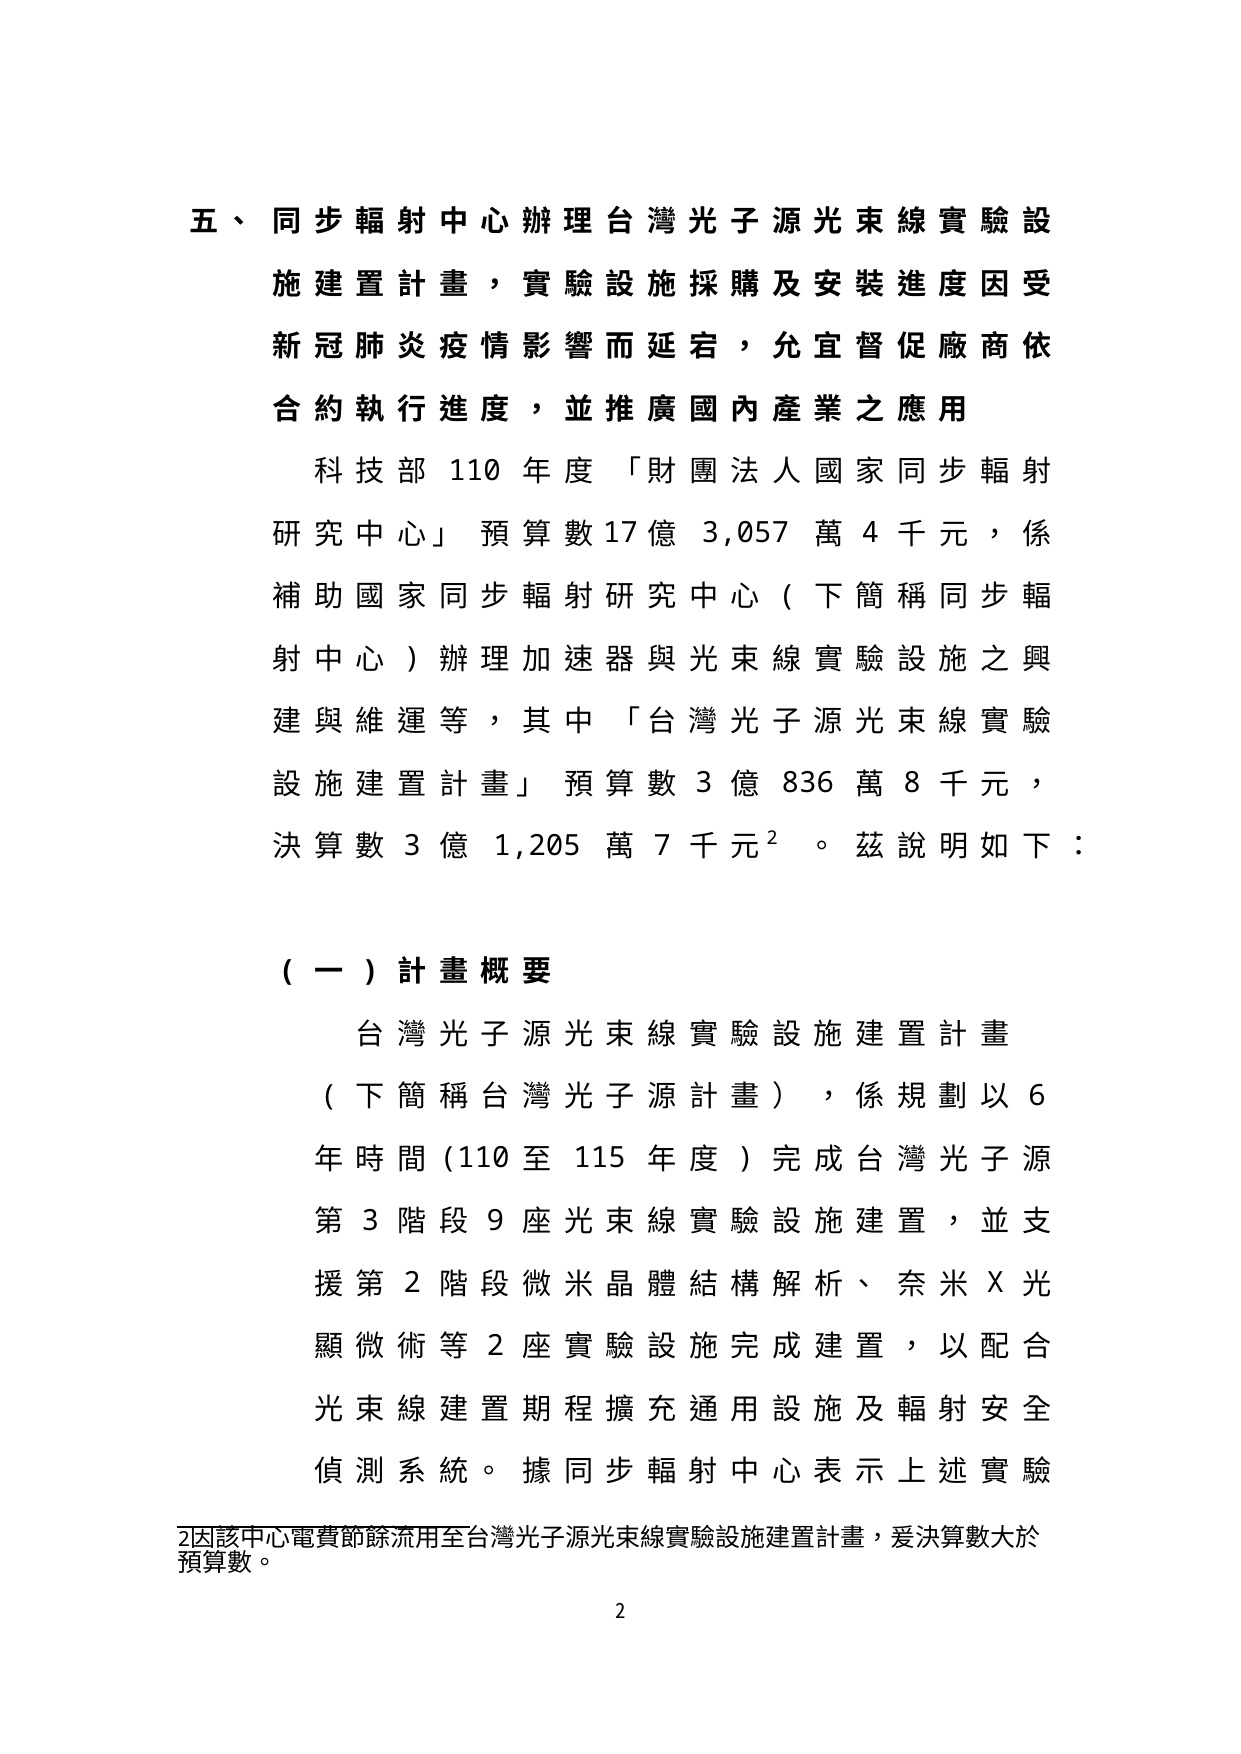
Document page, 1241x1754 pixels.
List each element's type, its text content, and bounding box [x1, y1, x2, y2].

text 因該中心電費節餘流用至台灣光子源光束線實驗設施建置計畫，爰決算數大於預算數。 [177, 1527, 1063, 1577]
text 科技部110年度「財團法人國家同步輻射研究中心」預算數17億3,057萬4千元，係補助國家同步輻射研究中心(下簡稱同步輻射中心)辦理加速器與光束線實驗設施之興建與維運等，其中「台灣光子源光束線實驗設施建置計畫」預算數3億836萬8千元，決算數3億1,205萬7千元。茲說明如下： [242, 427, 1058, 927]
text 台灣光子源光束線實驗設施建置計畫(下簡稱台灣光子源計畫），係規劃以6年時間(110至115年度)完成台灣光子源第3階段9座光束線實驗設施建置，並支援第2階段微米晶體結構解析、奈米X光顯微術等2座實驗設施完成建置，以配合光束線建置期程擴充通用設施及輻射安全偵測系統。據同步輻射中心表示上述實驗 [271, 990, 1058, 1490]
text (一)計畫概要 [242, 927, 1058, 990]
text 五、同步輻射中心辦理台灣光子源光束線實驗設施建置計畫，實驗設施採購及安裝進度因受新冠肺炎疫情影響而延宕，允宜督促廠商依合約執行進度，並推廣國內產業之應用 [183, 177, 1058, 427]
